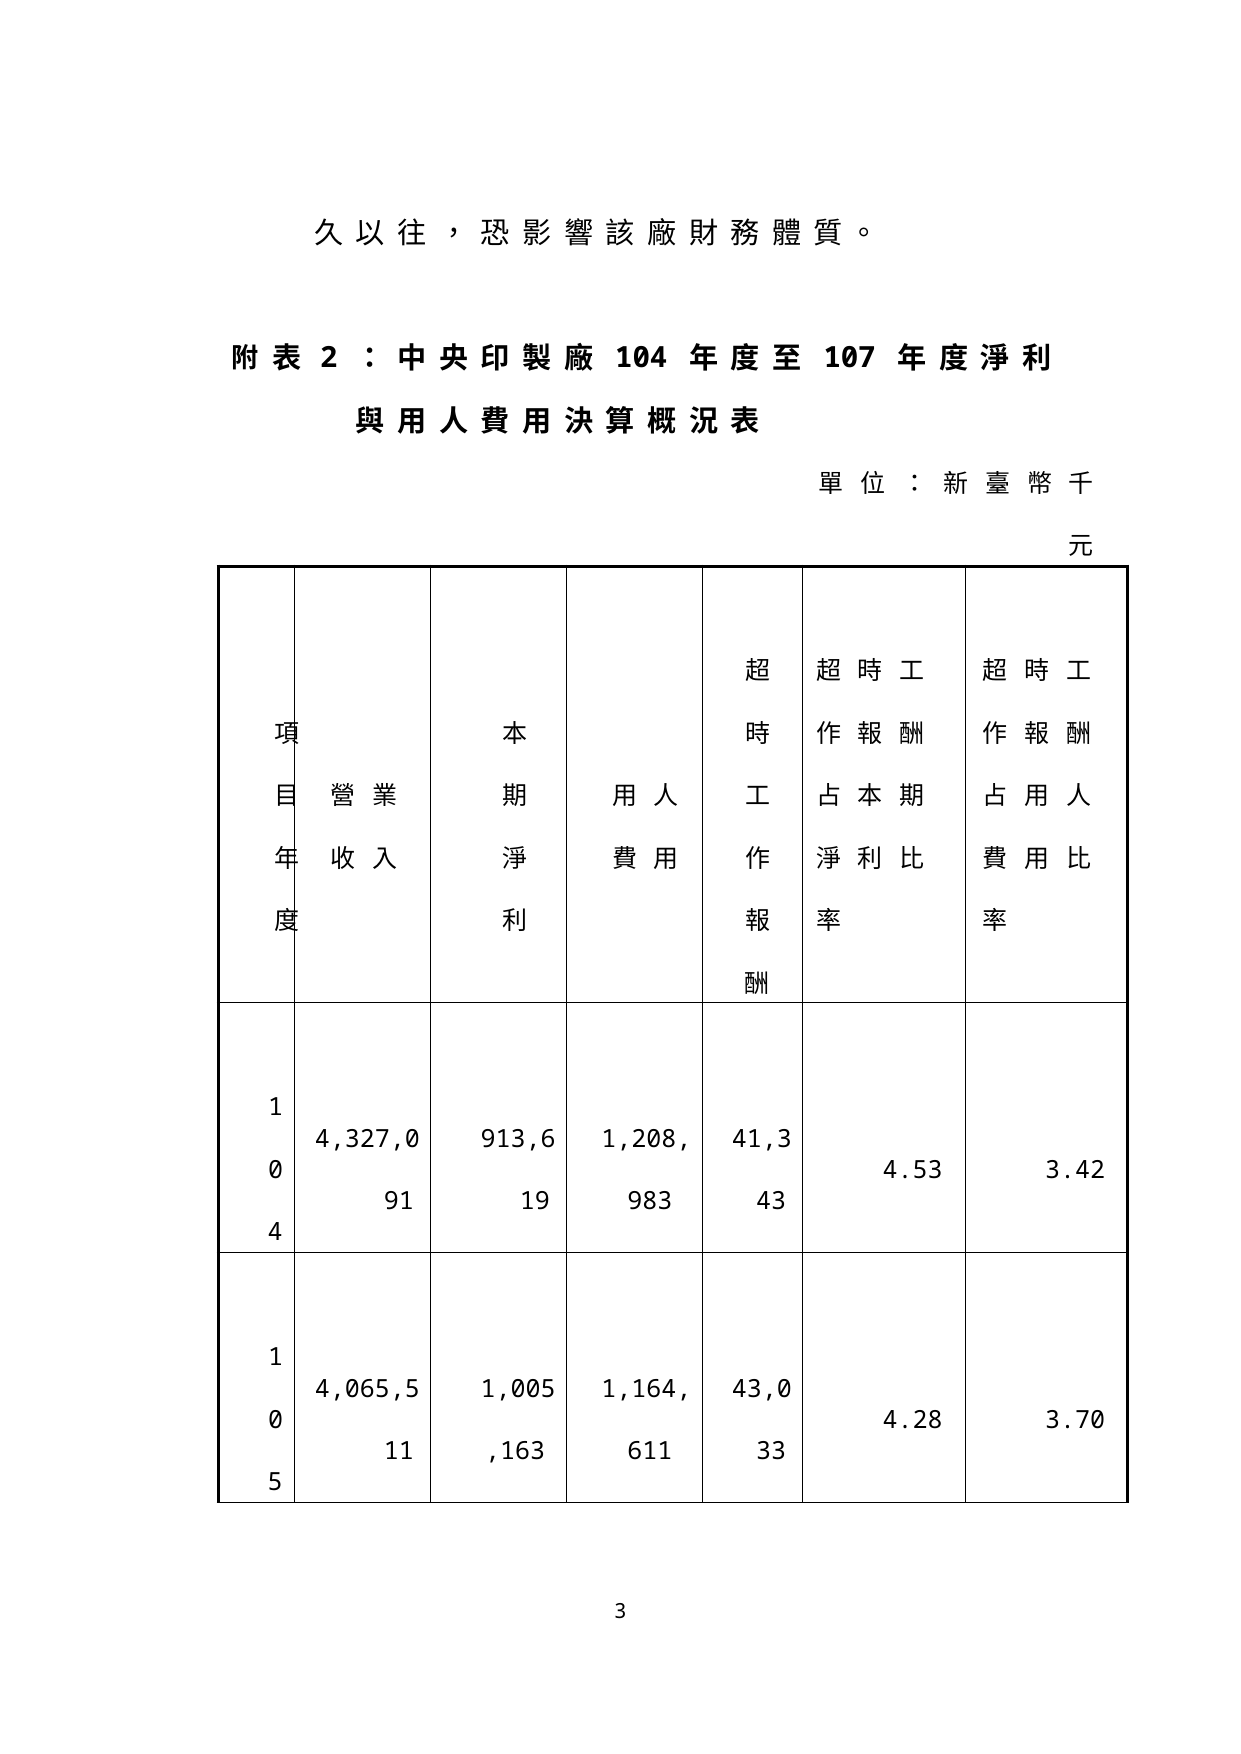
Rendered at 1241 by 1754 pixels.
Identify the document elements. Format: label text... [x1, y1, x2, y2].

table_header 用人費用 [567, 568, 702, 1002]
table_cell 1,208,983 [567, 1003, 702, 1252]
table_cell 43,033 [703, 1253, 802, 1502]
text 附表2：中央印製廠104年度至107年度淨利與用人費用決算概況表 [203, 314, 1058, 439]
table_cell 105 [220, 1253, 294, 1502]
text 單位：新臺幣千元 [265, 439, 1102, 564]
table_cell 3.42 [966, 1003, 1126, 1252]
table_cell 4.53 [803, 1003, 965, 1252]
table_header 項目 年度 [220, 568, 294, 1002]
table_cell 1,005,163 [431, 1253, 566, 1502]
table_cell 913,619 [431, 1003, 566, 1252]
table_header 本期淨利 [431, 568, 566, 1002]
table_cell 4.28 [803, 1253, 965, 1502]
table_cell 4,065,511 [295, 1253, 430, 1502]
table_cell 4,327,091 [295, 1003, 430, 1252]
table_header 超時工作報酬 [703, 568, 802, 1002]
table_cell 41,343 [703, 1003, 802, 1252]
table_header 營業收入 [295, 568, 430, 1002]
table_cell 1,164,611 [567, 1253, 702, 1502]
table_header 超時工作報酬占用人費用比率 [966, 568, 1126, 1002]
table_cell 104 [220, 1003, 294, 1252]
text 近4年度(104-107年)該廠營業收入決算數從104年度之43億2,709萬1千元降至107年度之37億5,417萬元，4年間減少5億7,292萬1千元(減幅13.24%)；淨利亦從104年度之9億1,361萬9千元降至107年度之8億7,919萬5千元，4年間減少3,442萬4千元(減幅3.77%)，顯示該廠營運績效未見改善。然同期間，超時工作報酬決算數分別為4,134萬3千元、4,303萬3千元、5,177萬6千元及5,124萬8千元，分別占本期淨利之4.53%、4.28%、5.63%及5.83%；其占用人費用比率分別為3.42%、3.70%、4.51及4.42%。是以，超時工作報酬之增加，致其占各該年度淨利與用人費用之比率均呈現上升趨勢，長久以往，恐影響該廠財務體質。 [271, 189, 1058, 252]
table_cell 3.70 [966, 1253, 1126, 1502]
table_header 超時工作報酬占本期淨利比率 [803, 568, 965, 1002]
